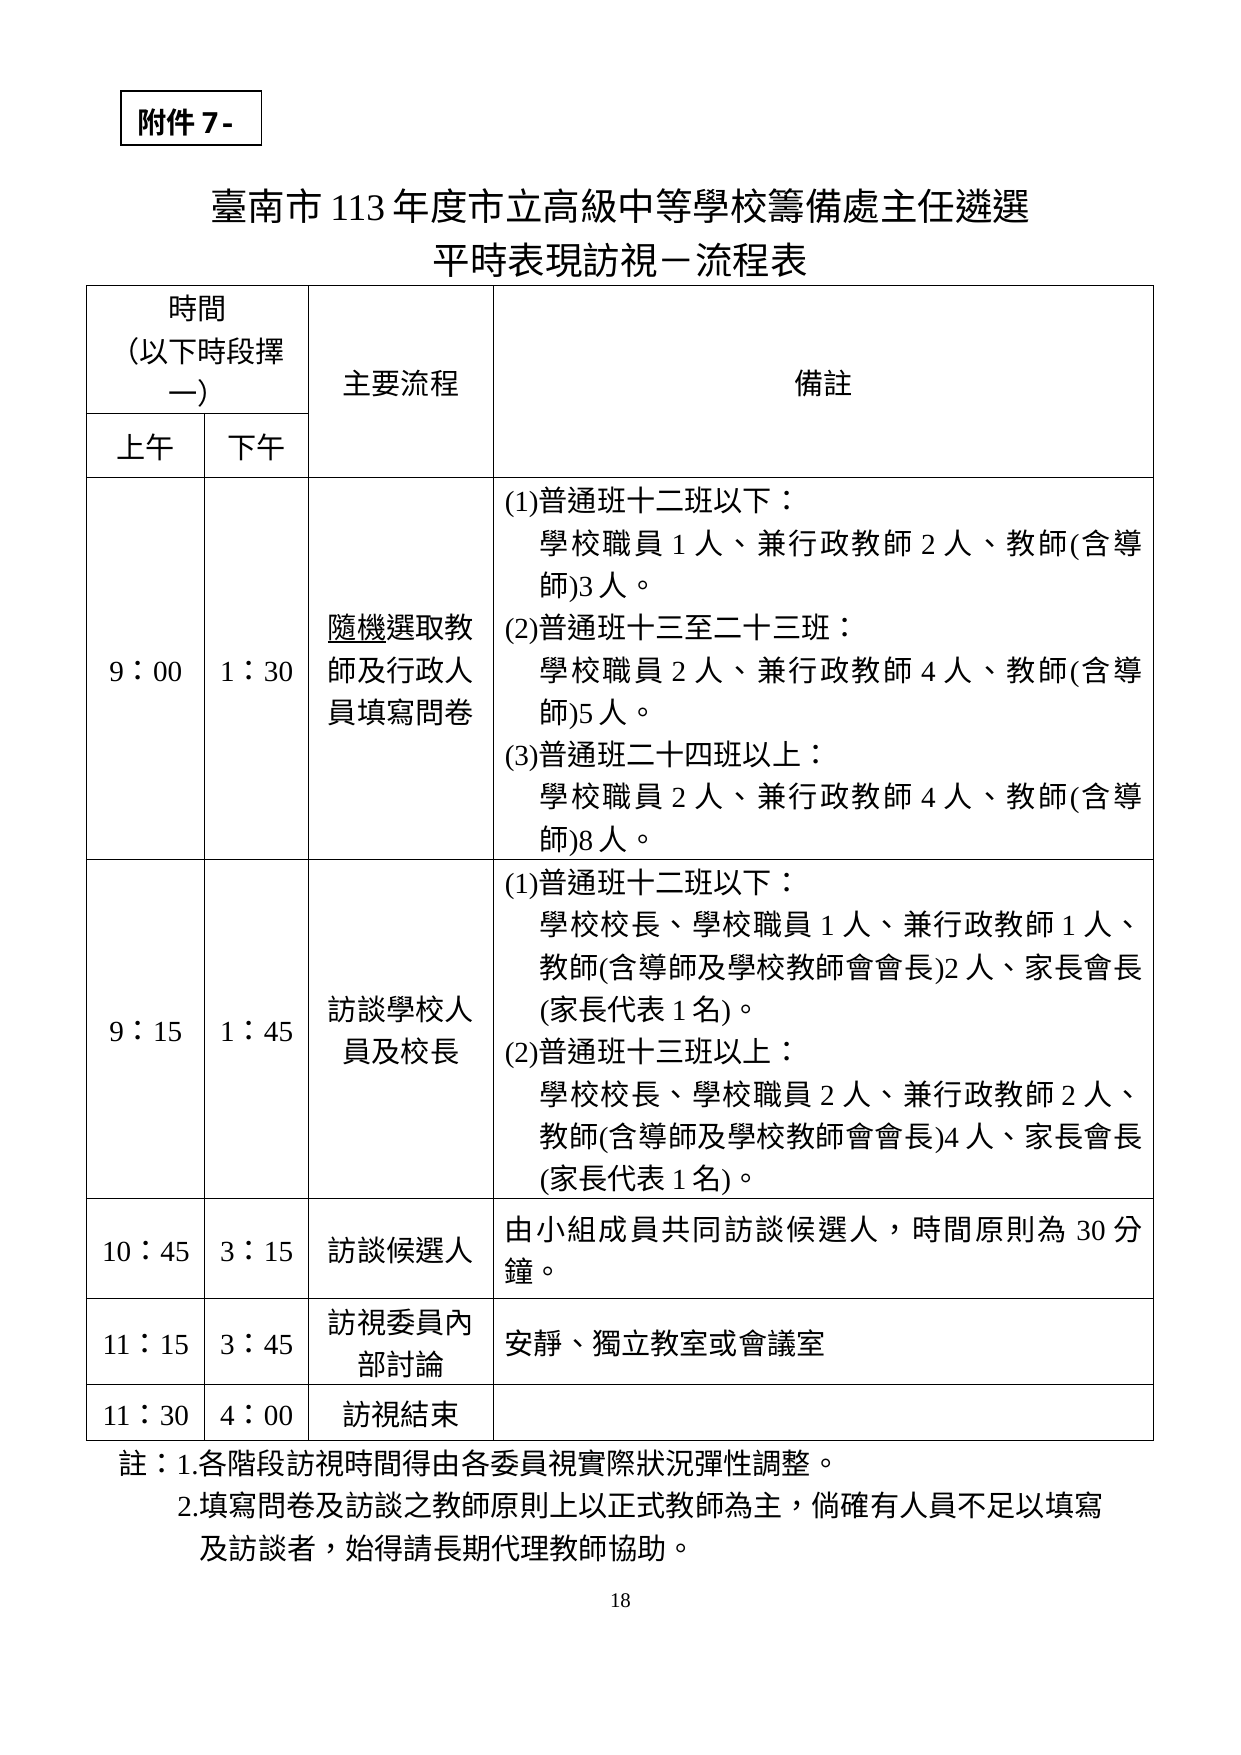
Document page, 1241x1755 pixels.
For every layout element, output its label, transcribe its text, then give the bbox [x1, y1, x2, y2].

table_cell 訪視結束 [309, 1385, 493, 1439]
text 註：1.各階段訪視時間得由各委員視實際狀況彈性調整。 [118, 1441, 1122, 1483]
table_cell 11：30 [87, 1385, 204, 1439]
table_cell (1)普通班十二班以下： 學校校長、學校職員1人、兼行政教師1人、教師(含導師及學校教師會會長)2人、家長會長(家長代表1名)。 (2)普通班十三班以上： 學校校長、學校職員2人、兼行政教師2人、教師(含導師及學校教師會會長)4人、家長會長(家長代表1名)。 [494, 860, 1153, 1198]
table_header 時間 （以下時段擇一） [87, 286, 308, 413]
table_cell 1：30 [205, 478, 308, 859]
table_cell 訪視委員內部討論 [309, 1299, 493, 1384]
table_cell 上午 [87, 414, 204, 477]
table_cell 訪談學校人員及校長 [309, 860, 493, 1198]
table_cell 3：45 [205, 1299, 308, 1384]
table_cell (1)普通班十二班以下： 學校職員1人、兼行政教師2人、教師(含導師)3人。 (2)普通班十三至二十三班： 學校職員2人、兼行政教師4人、教師(含導師)5人。 (3)普通班二十四班以上： 學校職員2人、兼行政教師4人、教師(含導師)8人。 [494, 478, 1153, 859]
table_cell 3：15 [205, 1199, 308, 1298]
table_header 備註 [494, 286, 1153, 477]
table_cell 下午 [205, 414, 308, 477]
table_cell 訪談候選人 [309, 1199, 493, 1298]
table_header 主要流程 [309, 286, 493, 477]
table_cell 10：45 [87, 1199, 204, 1298]
table_cell 4：00 [205, 1385, 308, 1439]
text 臺南市113年度市立高級中等學校籌備處主任遴選 [118, 176, 1122, 231]
table_cell 1：45 [205, 860, 308, 1198]
table_cell 安靜、獨立教室或會議室 [494, 1299, 1153, 1384]
table_cell 由小組成員共同訪談候選人，時間原則為30分鐘。 [494, 1199, 1153, 1298]
text 2.填寫問卷及訪談之教師原則上以正式教師為主，倘確有人員不足以填寫及訪談者，始得請長期代理教師協助。 [177, 1483, 1122, 1567]
table_cell 9：00 [87, 478, 204, 859]
table_cell [494, 1385, 1153, 1439]
text 附件7-1 [137, 99, 246, 136]
text 平時表現訪視－流程表 [118, 231, 1122, 285]
table_cell 11：15 [87, 1299, 204, 1384]
table_cell 隨機選取教師及行政人員填寫問卷 [309, 478, 493, 859]
table_cell 9：15 [87, 860, 204, 1198]
